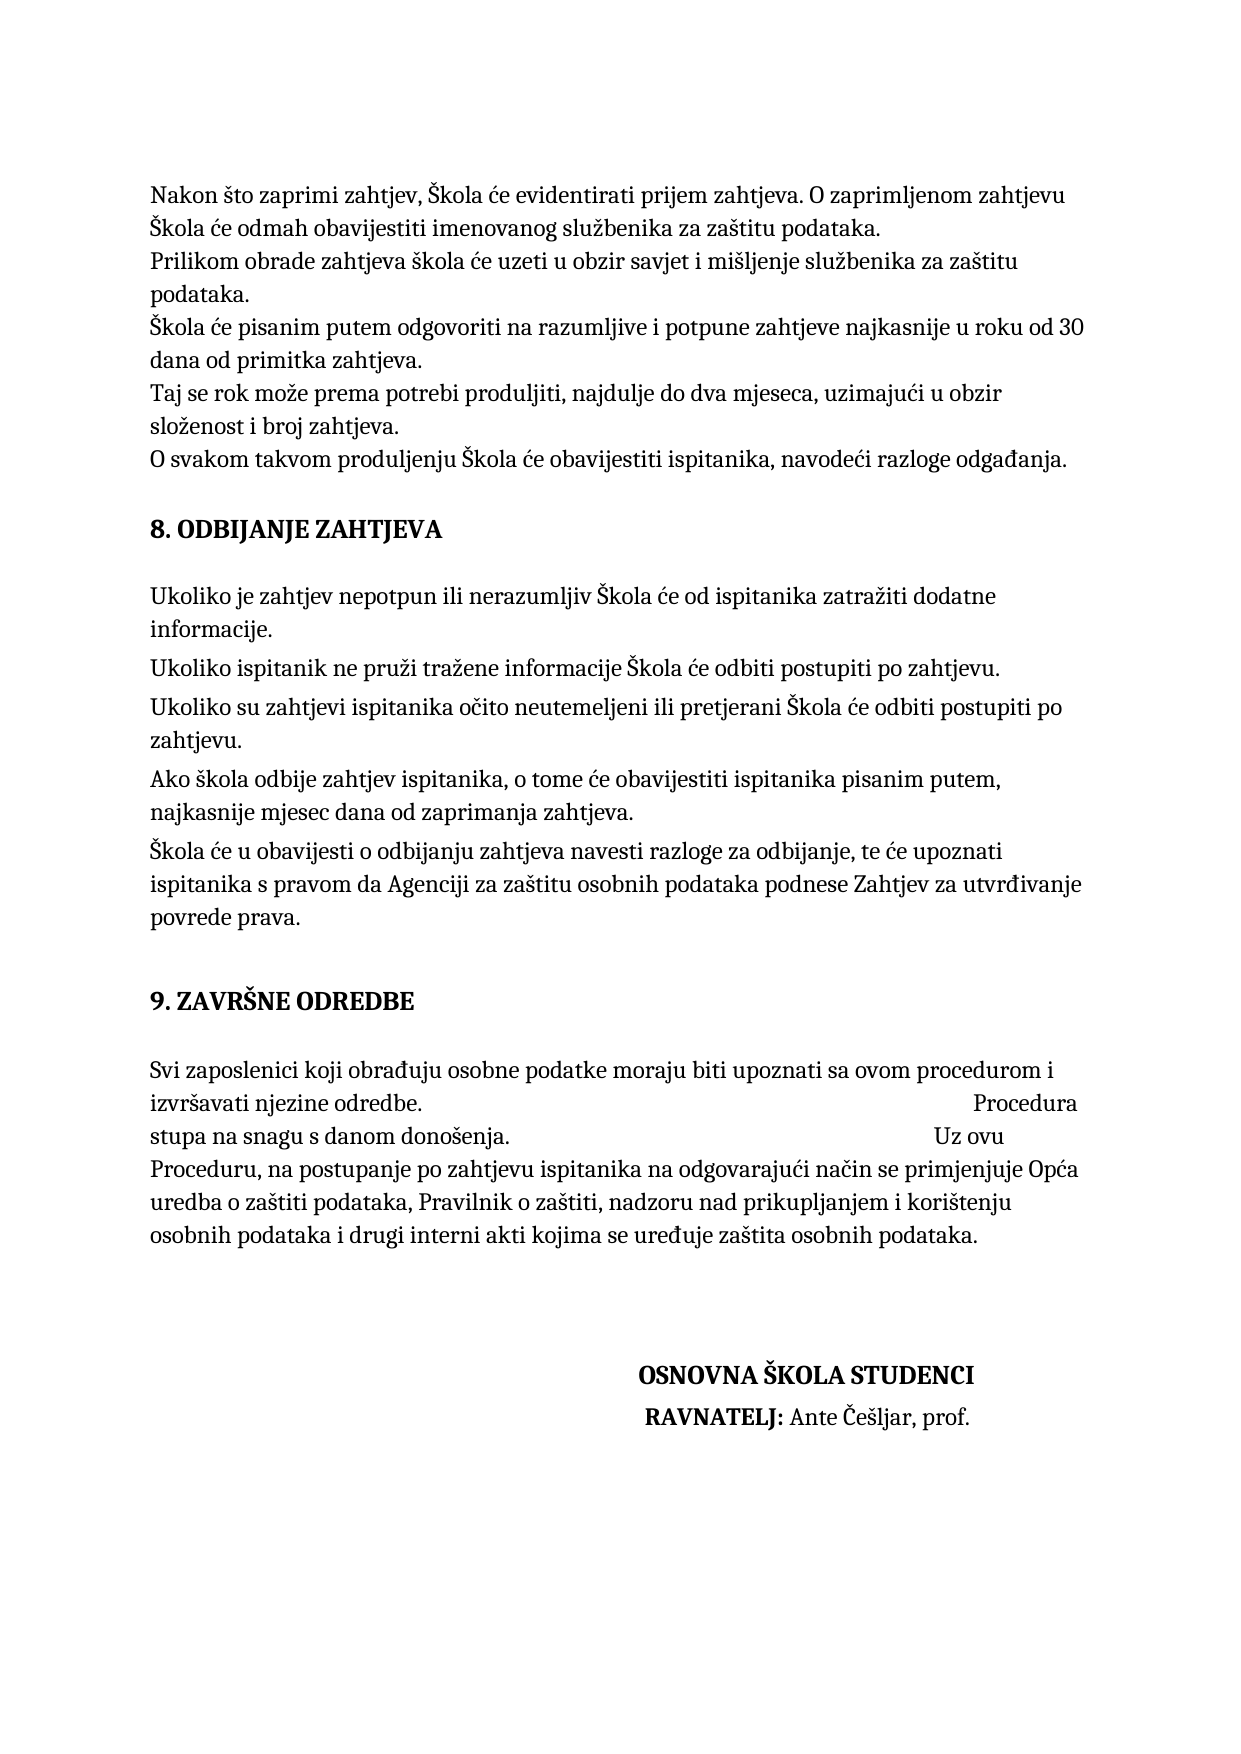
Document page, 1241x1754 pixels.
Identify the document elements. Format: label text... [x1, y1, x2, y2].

text Svi zaposlenici koji obrađuju osobne podatke moraju biti upoznati sa ovom procedurom i izvršavati njezine odredbe. Procedura stupa na snagu s danom donošenja. Uz ovu Proceduru, na postupanje po zahtjevu ispitanika na odgovarajući način se primjenjuje Opća uredba o zaštiti podataka, Pravilnik o zaštiti, nadzoru nad prikupljanjem i korištenju osobnih podataka i drugi interni akti kojima se uređuje zaštita osobnih podataka. [150, 1056, 1090, 1249]
text Taj se rok može prema potrebi produljiti, najdulje do dva mjeseca, uzimajući u obzir složenost i broj zahtjeva. [150, 379, 1090, 441]
text O svakom takvom produljenju Škola će obavijestiti ispitanika, navodeći razloge odgađanja. [150, 445, 1090, 474]
text Ukoliko ispitanik ne pruži tražene informacije Škola će odbiti postupiti po zahtjevu. [150, 654, 1090, 683]
text Nakon što zaprimi zahtjev, Škola će evidentirati prijem zahtjeva. O zaprimljenom zahtjevu Škola će odmah obavijestiti imenovanog službenika za zaštitu podataka. [150, 181, 1090, 243]
text RAVNATELJ: Ante Češljar, prof. [150, 1403, 1090, 1432]
text Ukoliko su zahtjevi ispitanika očito neutemeljeni ili pretjerani Škola će odbiti postupiti po zahtjevu. [150, 693, 1090, 755]
text Škola će u obavijesti o odbijanju zahtjeva navesti razloge za odbijanje, te će upoznati ispitanika s pravom da Agenciji za zaštitu osobnih podataka podnese Zahtjev za utvrđivanje povrede prava. [150, 837, 1090, 932]
text OSNOVNA ŠKOLA STUDENCI [150, 1360, 1090, 1391]
text Ako škola odbije zahtjev ispitanika, o tome će obavijestiti ispitanika pisanim putem, najkasnije mjesec dana od zaprimanja zahtjeva. [150, 765, 1090, 827]
text Ukoliko je zahtjev nepotpun ili nerazumljiv Škola će od ispitanika zatražiti dodatne informacije. [150, 582, 1090, 644]
subtitle 9. ZAVRŠNE ODREDBE [150, 986, 1090, 1017]
text Škola će pisanim putem odgovoriti na razumljive i potpune zahtjeve najkasnije u roku od 30 dana od primitka zahtjeva. [150, 313, 1090, 375]
text Prilikom obrade zahtjeva škola će uzeti u obzir savjet i mišljenje službenika za zaštitu podataka. [150, 247, 1090, 309]
text 8. ODBIJANJE ZAHTJEVA [150, 514, 1090, 545]
